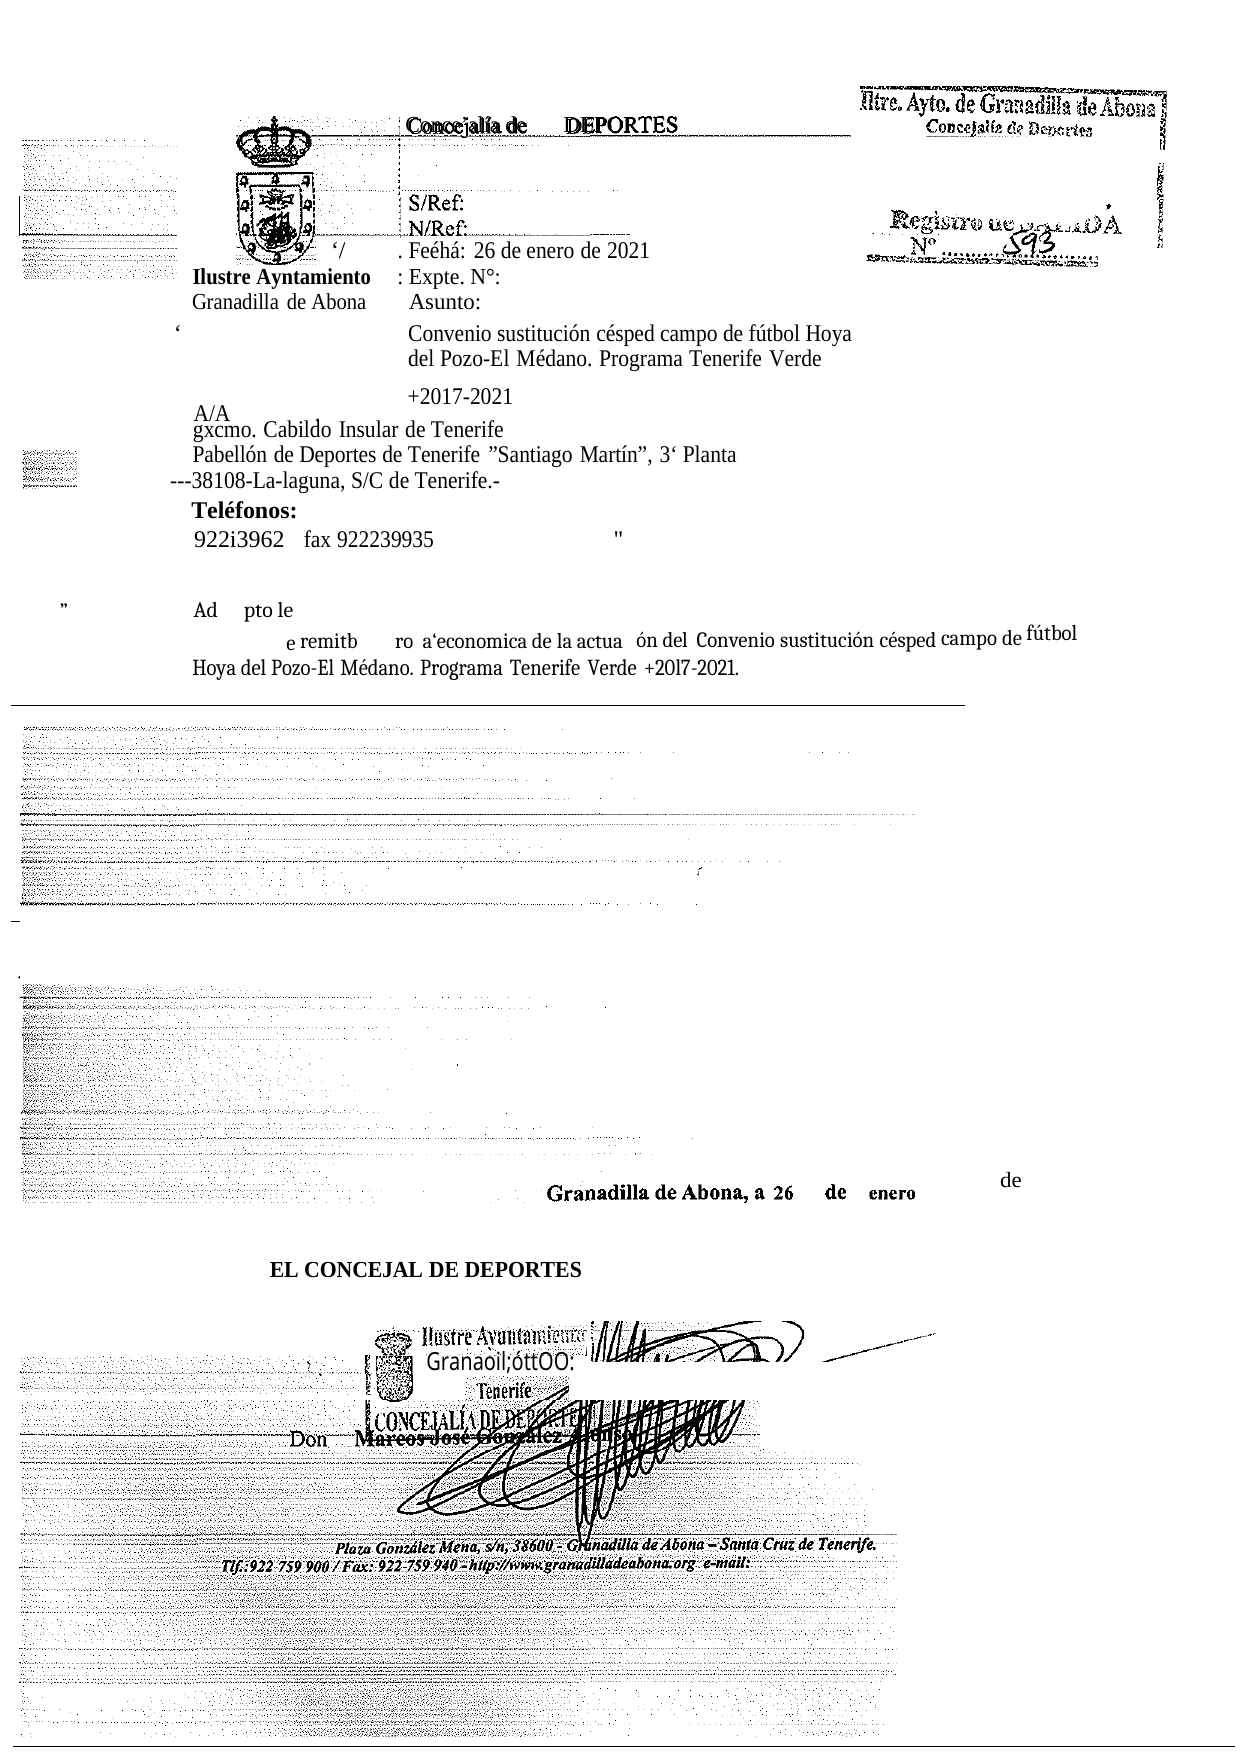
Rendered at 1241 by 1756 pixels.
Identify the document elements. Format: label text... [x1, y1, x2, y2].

text Granadilla de Abona Asunto: [192, 289, 1151, 315]
text Teléfonos: [191, 497, 1151, 524]
text ‘ Convenio sustitución césped campo de fútbol Hoya del Pozo-El Médano. Programa Tenerife Verde [173, 322, 859, 372]
text 922i3962 fax 922239935 " [194, 525, 1151, 553]
text Hoya del Pozo-El Médano. Programa Tenerife Verde +20l7-2021. [192, 655, 1151, 681]
text Ilustre Ayntamiento : Expte. N°: [192, 264, 1151, 289]
text EL CONCEJAL DE DEPORTES [269, 1257, 1151, 1283]
text ” Ad pto le [59, 598, 1151, 623]
text ' ‘/ . Feéhá: 26 de enero de 2021 [316, 237, 866, 264]
text Pabellón de Deportes de Tenerife ”Santiago Martín”, 3‘ Planta [192, 442, 1151, 467]
text A/A . +2017-2021 [193, 372, 1151, 413]
text ' ‘/ . Feéhá: 26 de enero de 2021 [1098, 237, 1151, 264]
text de [915, 1167, 1021, 1192]
subtitle Granaoil;óttOO: [413, 1343, 1001, 1377]
text gxcmo. Cabildo Insular de Tenerife [193, 417, 1151, 442]
subtitle [0, 1343, 375, 1377]
text ---38108-La-laguna, S/C de Tenerife.- [170, 467, 1151, 494]
text Conce’alía de DEPORTES [0, 111, 1084, 138]
text e remitb ro a‘economica de la actua ón del Convenio sustitución césped campo de fútbol [286, 623, 1151, 655]
text [0, 1167, 20, 1192]
